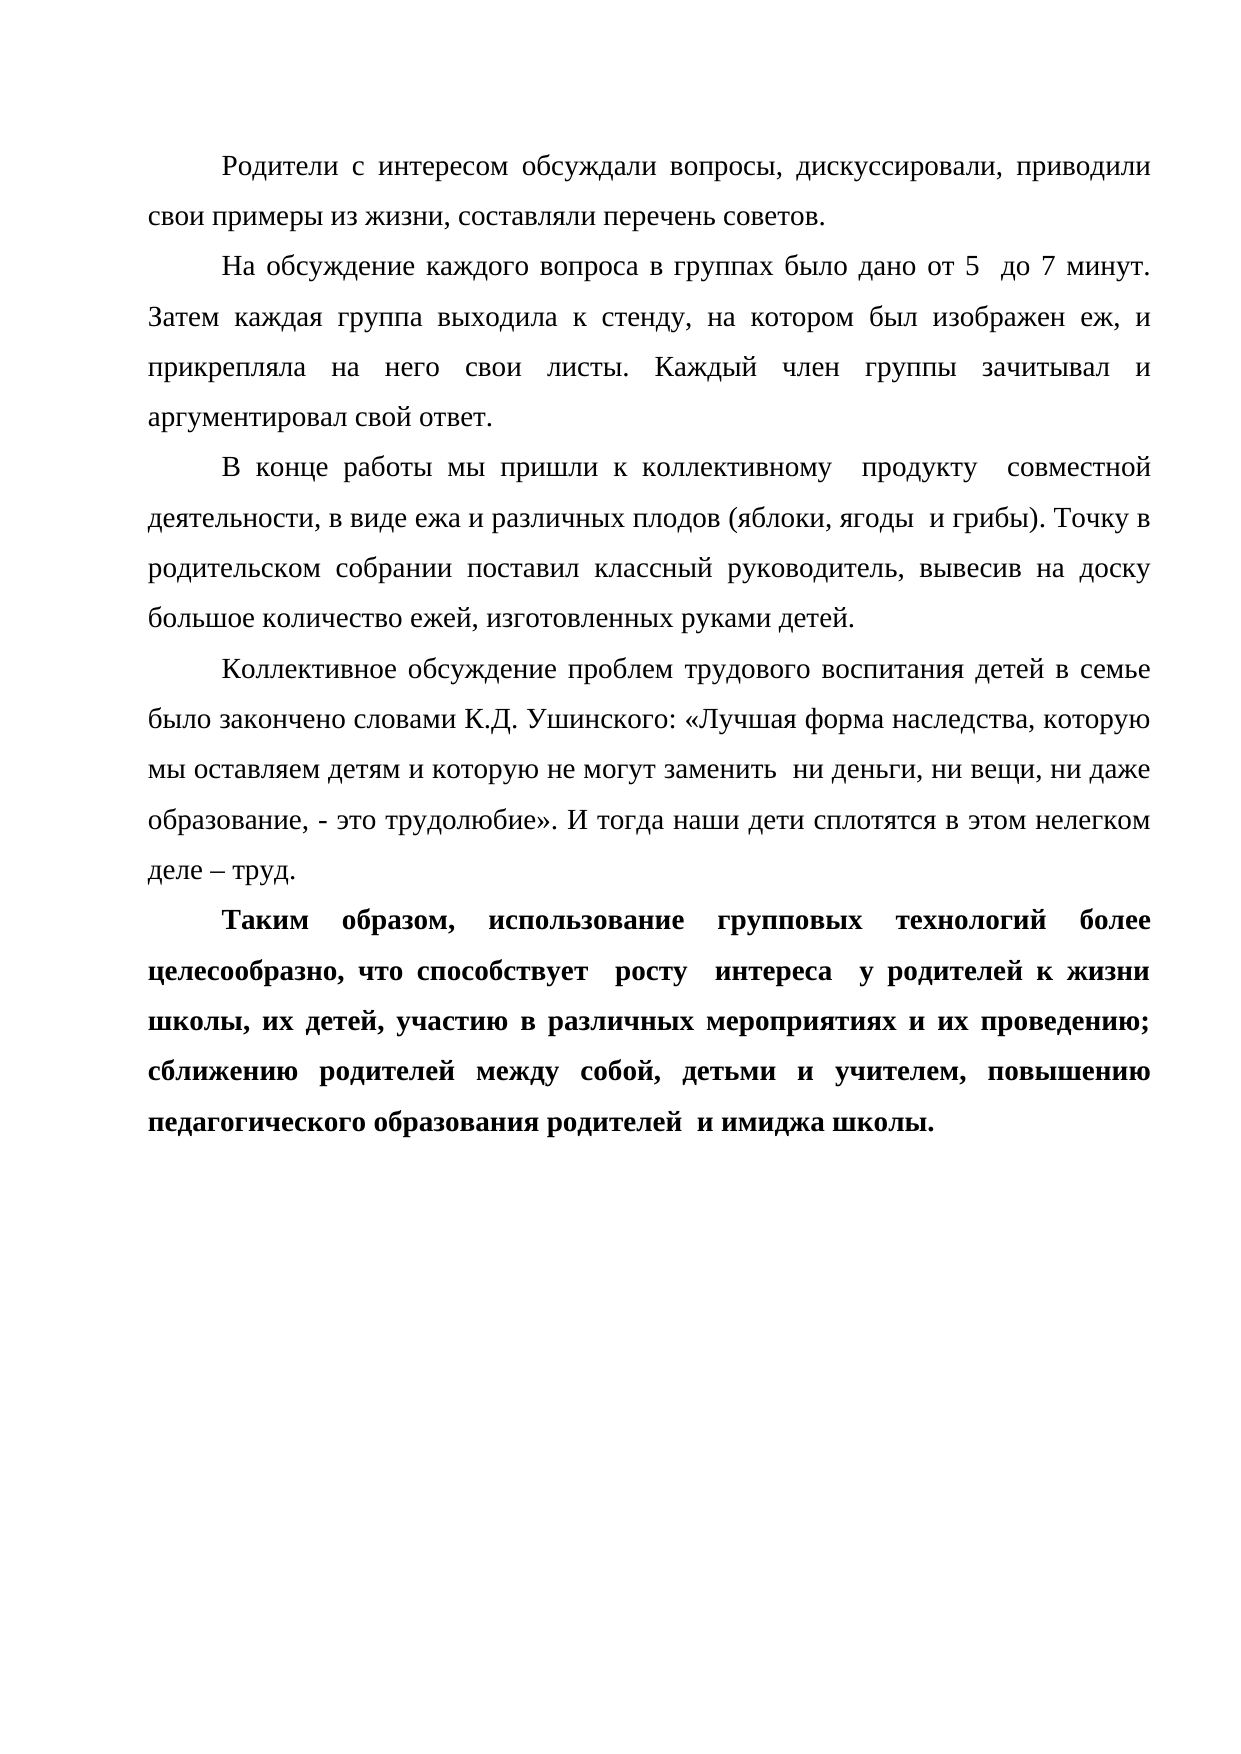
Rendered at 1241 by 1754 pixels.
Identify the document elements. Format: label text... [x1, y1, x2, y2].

text Таким образом, использование групповых технологий более целесообразно, что способствует росту интереса у родителей к жизни школы, их детей, участию в различных мероприятиях и их проведению; сближению родителей между собой, детьми и учителем, повышению педагогического образования родителей и имиджа школы. [148, 902, 1152, 1137]
text Коллективное обсуждение проблем трудового воспитания детей в семье было закончено словами К.Д. Ушинского: «Лучшая форма наследства, которую мы оставляем детям и которую не могут заменить ни деньги, ни вещи, ни даже образование, - это трудолюбие». И тогда наши дети сплотятся в этом нелегком деле – труд. [148, 651, 1152, 886]
text На обсуждение каждого вопроса в группах было дано от 5 до 7 минут. Затем каждая группа выходила к стенду, на котором был изображен еж, и прикрепляла на него свои листы. Каждый член группы зачитывал и аргументировал свой ответ. [148, 248, 1152, 433]
text Родители с интересом обсуждали вопросы, дискуссировали, приводили свои примеры из жизни, составляли перечень советов. [148, 148, 1152, 232]
text В конце работы мы пришли к коллективному продукту совместной деятельности, в виде ежа и различных плодов (яблоки, ягоды и грибы). Точку в родительском собрании поставил классный руководитель, вывесив на доску большое количество ежей, изготовленных руками детей. [148, 449, 1152, 634]
